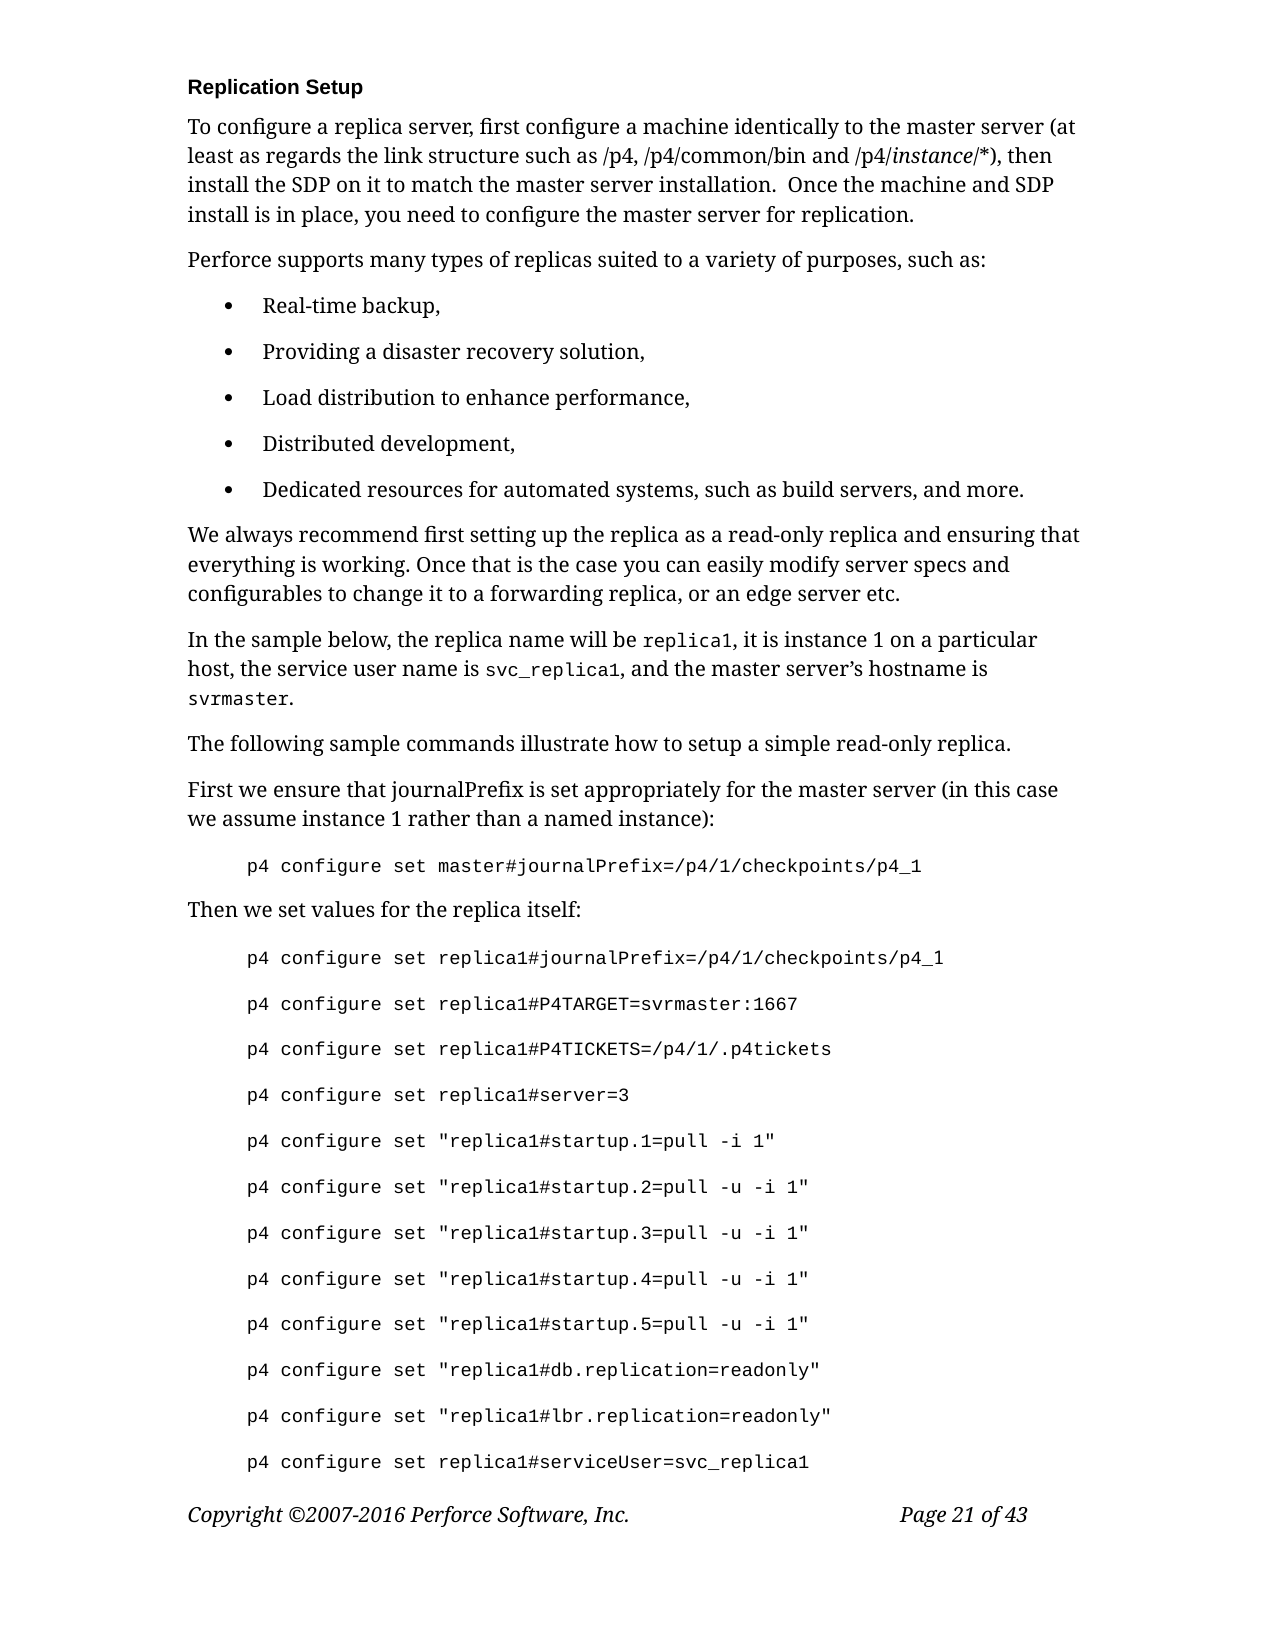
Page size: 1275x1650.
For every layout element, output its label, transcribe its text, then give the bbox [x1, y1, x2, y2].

text p4 configure set "replica1#lbr.replication=readonly" [247, 1399, 1087, 1428]
text p4 configure set replica1#server=3 [247, 1078, 1087, 1107]
list Real-time backup, [225, 291, 1087, 320]
text First we ensure that journalPrefix is set appropriately for the master server (in this case we assume instance 1 rather than a named instance): [187, 774, 1087, 832]
text p4 configure set replica1#serviceUser=svc_replica1 [247, 1445, 1087, 1474]
list Dedicated resources for automated systems, such as build servers, and more. [225, 474, 1087, 503]
text Then we set values for the replica itself: [187, 895, 1087, 924]
text p4 configure set replica1#journalPrefix=/p4/1/checkpoints/p4_1 [247, 941, 1087, 970]
list Providing a disaster recovery solution, [225, 336, 1087, 366]
text p4 configure set "replica1#startup.1=pull -i 1" [247, 1124, 1087, 1153]
list Load distribution to enhance performance, [225, 382, 1087, 411]
text p4 configure set "replica1#startup.3=pull -u -i 1" [247, 1216, 1087, 1245]
text p4 configure set "replica1#startup.5=pull -u -i 1" [247, 1307, 1087, 1336]
text The following sample commands illustrate how to setup a simple read-only replica. [187, 728, 1087, 757]
text p4 configure set replica1#P4TARGET=svrmaster:1667 [247, 986, 1087, 1016]
list Distributed development, [225, 428, 1087, 457]
subtitle Replication Setup [187, 75, 1043, 99]
text p4 configure set "replica1#startup.4=pull -u -i 1" [247, 1261, 1087, 1291]
text p4 configure set "replica1#db.replication=readonly" [247, 1353, 1087, 1382]
text p4 configure set "replica1#startup.2=pull -u -i 1" [247, 1170, 1087, 1199]
text p4 configure set replica1#P4TICKETS=/p4/1/.p4tickets [247, 1032, 1087, 1061]
text We always recommend first setting up the replica as a read-only replica and ensuring that everything is working. Once that is the case you can easily modify server specs and configurables to change it to a forwarding replica, or an edge server etc. [187, 520, 1087, 607]
text In the sample below, the replica name will be replica1, it is instance 1 on a particular host, the service user name is svc_replica1, and the master server’s hostname is svrmaster. [187, 624, 1087, 711]
text p4 configure set master#journalPrefix=/p4/1/checkpoints/p4_1 [247, 849, 1087, 878]
text Perforce supports many types of replicas suited to a variety of purposes, such as: [187, 245, 1087, 274]
text To configure a replica server, first configure a machine identically to the master server (at least as regards the link structure such as /p4, /p4/common/bin and /p4/instance/*), then install the SDP on it to match the master server installation. Once the machine and SDP install is in place, you need to configure the master server for replication. [187, 111, 1087, 228]
